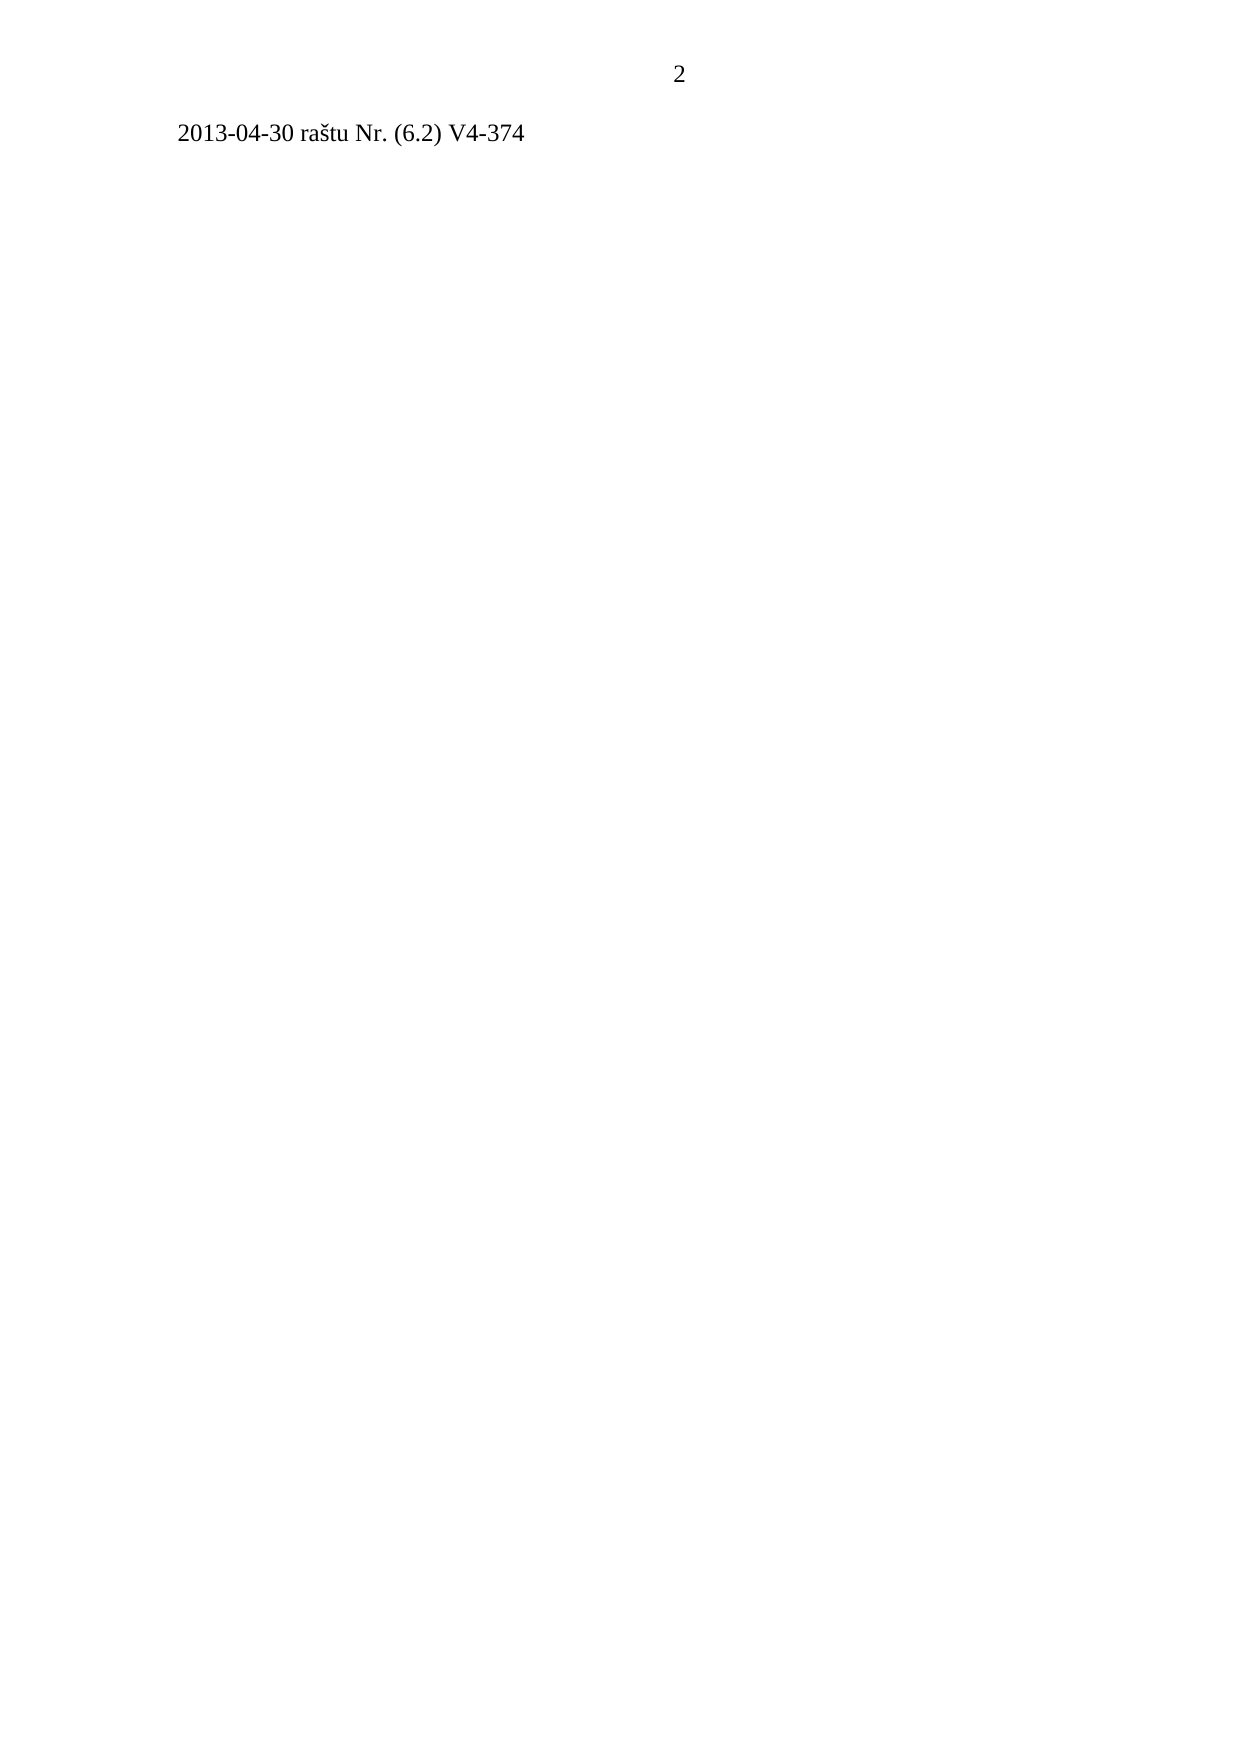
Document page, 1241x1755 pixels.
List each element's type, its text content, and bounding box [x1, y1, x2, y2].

text 2013-04-30 raštu Nr. (6.2) V4-374 [177, 118, 1181, 147]
